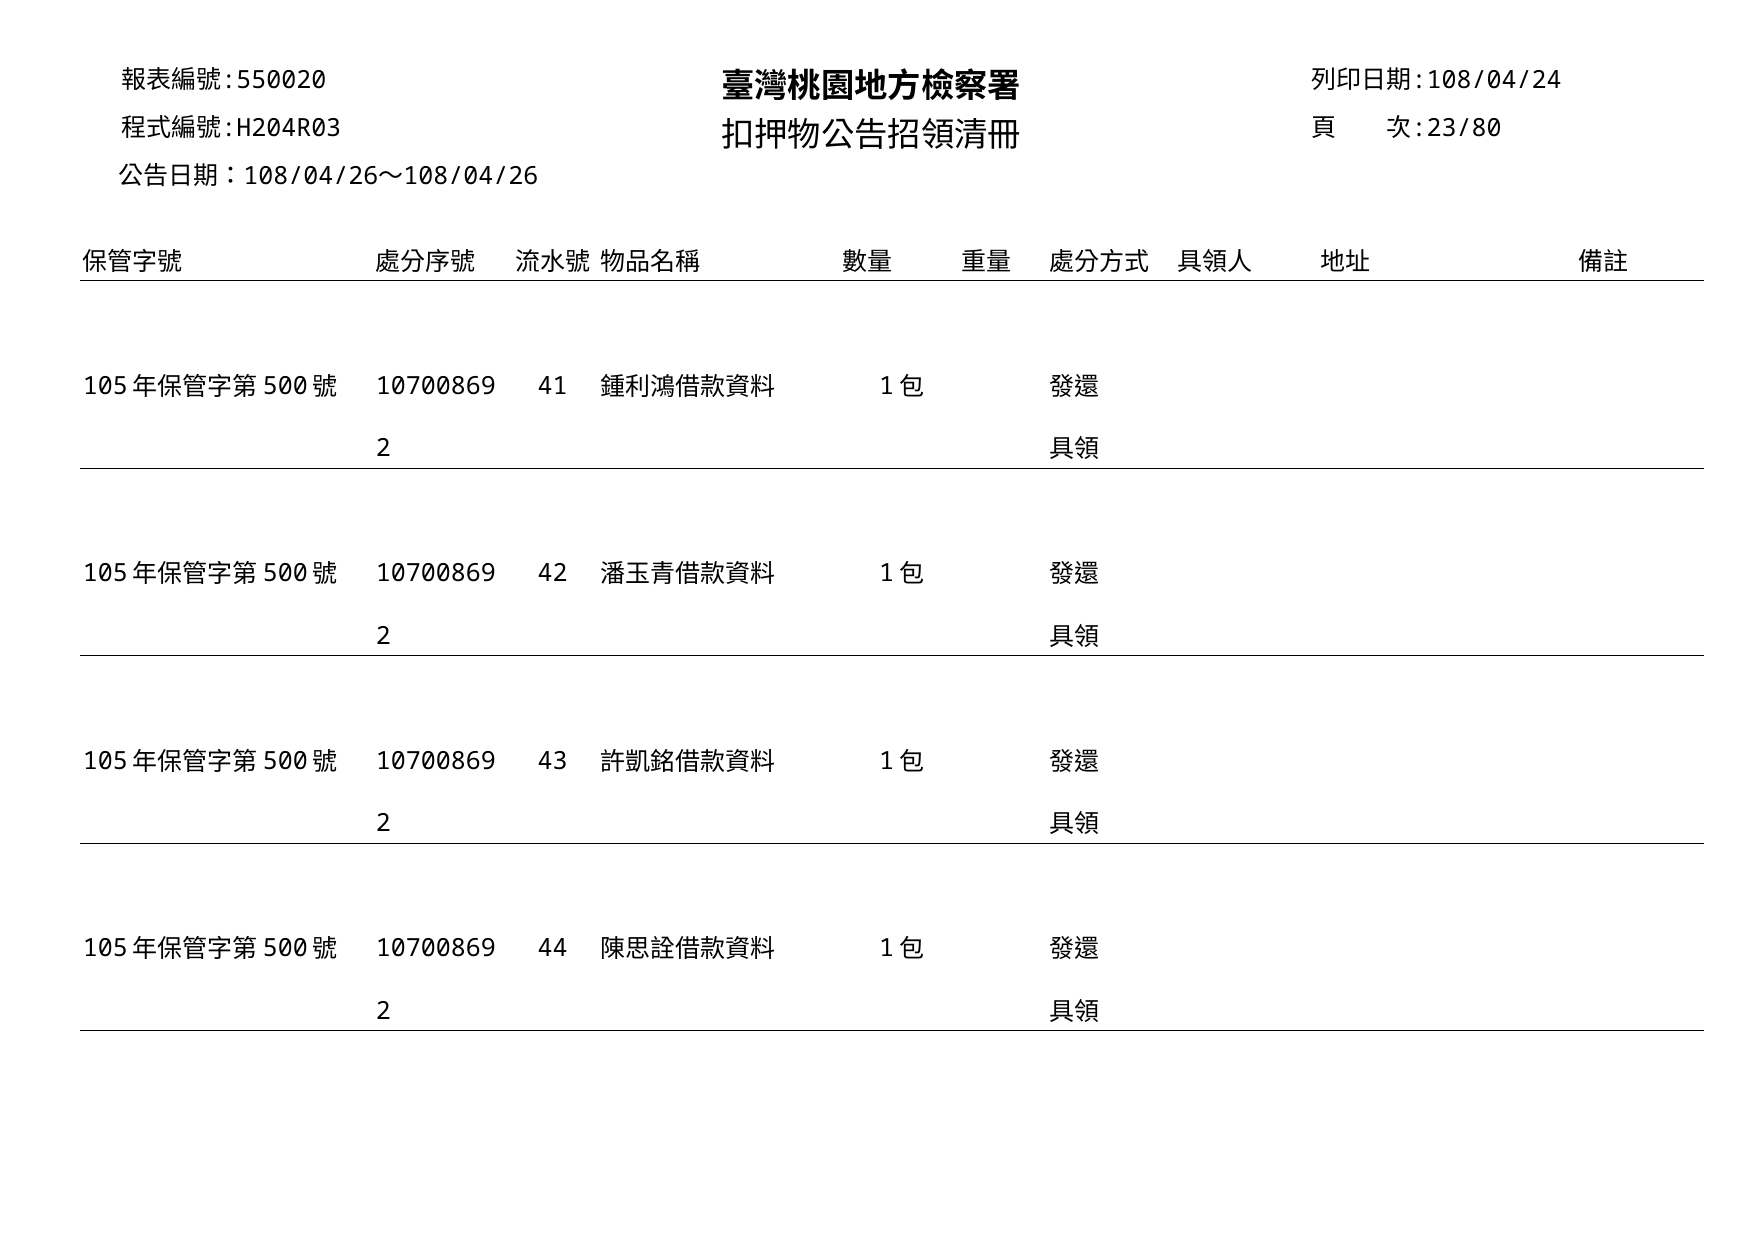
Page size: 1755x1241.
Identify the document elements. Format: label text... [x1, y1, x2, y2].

table_cell 潘玉青借款資料 [597, 469, 807, 655]
table_cell [1317, 844, 1575, 1030]
table_cell [1575, 656, 1704, 843]
table_cell 107008692 [373, 469, 507, 655]
table_cell 105年保管字第500號 [80, 281, 373, 468]
table_cell 許凱銘借款資料 [597, 656, 807, 843]
table_cell 1包 [808, 469, 927, 655]
table_cell 105年保管字第500號 [80, 844, 373, 1030]
table_cell [1317, 281, 1575, 468]
table_cell [927, 469, 1046, 655]
table_header 備註 [1575, 218, 1704, 280]
table_cell 發還 具領 [1046, 656, 1175, 843]
table_cell 44 [507, 844, 597, 1030]
table_cell [1317, 656, 1575, 843]
table_header 處分方式 [1046, 218, 1175, 280]
table_cell [927, 281, 1046, 468]
table_header 保管字號 [80, 218, 373, 280]
table_cell [927, 656, 1046, 843]
table_cell [1175, 656, 1317, 843]
table_cell 陳思詮借款資料 [597, 844, 807, 1030]
table_cell [1575, 281, 1704, 468]
table_cell 1包 [808, 281, 927, 468]
table_cell 鍾利鴻借款資料 [597, 281, 807, 468]
table_cell [1575, 844, 1704, 1030]
table_cell 43 [507, 656, 597, 843]
table_cell 105年保管字第500號 [80, 469, 373, 655]
table_cell 107008692 [373, 281, 507, 468]
table_header 地址 [1317, 218, 1575, 280]
table_cell [1317, 469, 1575, 655]
table_cell [1175, 281, 1317, 468]
table_cell [927, 844, 1046, 1030]
table_cell [1175, 469, 1317, 655]
table_cell 發還 具領 [1046, 469, 1175, 655]
table_cell 42 [507, 469, 597, 655]
table_cell 41 [507, 281, 597, 468]
table_cell 107008692 [373, 844, 507, 1030]
table_cell 發還 具領 [1046, 844, 1175, 1030]
table_cell 105年保管字第500號 [80, 656, 373, 843]
table_header 處分序號 [373, 218, 507, 280]
table_header 物品名稱 [597, 218, 807, 280]
table_cell 1包 [808, 844, 927, 1030]
table_header 具領人 [1175, 218, 1317, 280]
table_cell [1175, 844, 1317, 1030]
table_cell 發還 具領 [1046, 281, 1175, 468]
table_cell 1包 [808, 656, 927, 843]
table_header 流水號 [507, 218, 597, 280]
table_header 重量 [927, 218, 1046, 280]
table_cell [1575, 469, 1704, 655]
table_header 數量 [808, 218, 927, 280]
table_cell 107008692 [373, 656, 507, 843]
